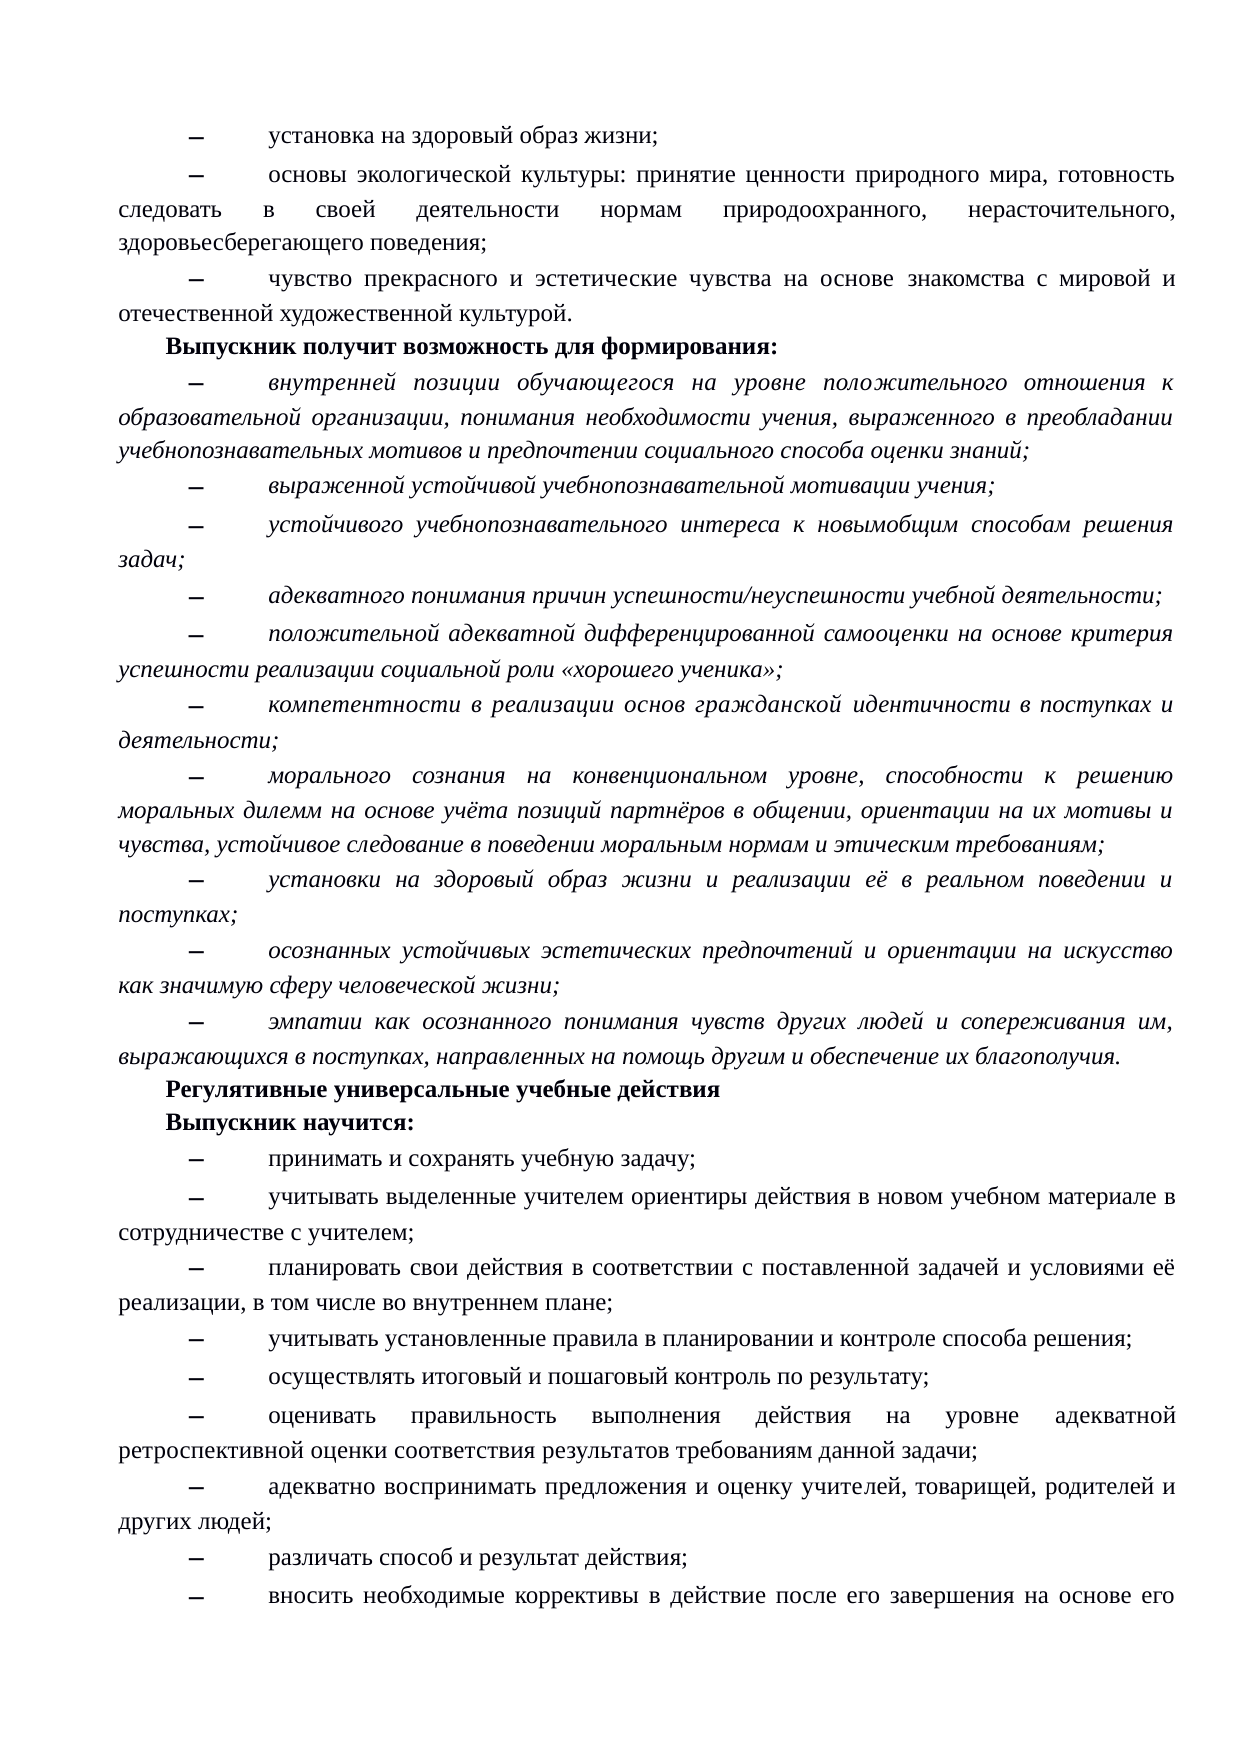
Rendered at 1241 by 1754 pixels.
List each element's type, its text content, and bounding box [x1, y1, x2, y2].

list планировать свои действия в соответствии с поставленной задачей и условиями её реализации, в том числе во внутреннем плане; [118, 1249, 1176, 1316]
list установка на здоровый образ жизни; [118, 118, 1176, 152]
list оценивать правильность выполнения действия на уровне адекватной ретроспективной оценки соответствия результатов требованиям данной задачи; [118, 1397, 1176, 1464]
list учитывать выделенные учителем ориентиры действия в новом учебном материале в сотрудничестве с учителем; [118, 1179, 1176, 1245]
list учитывать установленные правила в планировании и контроле способа решения; [118, 1320, 1176, 1354]
list эмпатии как осознанного понимания чувств других людей и сопереживания им, выражающихся в поступках, направленных на помощь другим и обеспечение их благополучия. [118, 1003, 1176, 1070]
list вносить необходимые коррективы в действие после его завершения на основе его [118, 1578, 1176, 1611]
list адекватного понимания причин успешности/неуспешности учебной деятельности; [118, 578, 1176, 611]
list внутренней позиции обучающегося на уровне положительного отношения к образовательной организации, понимания необходимости учения, выраженного в преобладании учебно­познавательных мотивов и предпочтении социального способа оценки знаний; [118, 364, 1176, 464]
list компетентности в реализации основ гражданской идентичности в поступках и деятельности; [118, 687, 1176, 753]
list морального сознания на конвенциональном уровне, способности к решению моральных дилемм на основе учёта позиций партнёров в общении, ориентации на их мотивы и чувства, устойчивое следование в поведении моральным нормам и этическим требованиям; [118, 758, 1176, 857]
list принимать и сохранять учебную задачу; [118, 1140, 1176, 1174]
list осознанных устойчивых эстетических предпочтений и ориентации на искусство как значимую сферу человеческой жизни; [118, 932, 1176, 999]
list установки на здоровый образ жизни и реализации её в реальном поведении и поступках; [118, 862, 1176, 928]
list выраженной устойчивой учебно­познавательной мотивации учения; [118, 468, 1176, 502]
list чувство прекрасного и эстетические чувства на основе знакомства с мировой и отечественной художественной культурой. [118, 261, 1176, 327]
list осуществлять итоговый и пошаговый контроль по результату; [118, 1359, 1176, 1392]
list положительной адекватной дифференцированной самооценки на основе критерия успешности реализации социальной роли «хорошего ученика»; [118, 616, 1176, 683]
list адекватно воспринимать предложения и оценку учителей, товарищей, родителей и других людей; [118, 1468, 1176, 1535]
list основы экологической культуры: принятие ценности природного мира, готовность следовать в своей деятельности нормам природоохранного, нерасточительного, здоровьесберегающего поведения; [118, 157, 1176, 256]
text Регулятивные универсальные учебные действия [118, 1074, 1176, 1103]
list различать способ и результат действия; [118, 1539, 1176, 1573]
list устойчивого учебно­познавательного интереса к новымобщим способам решения задач; [118, 507, 1176, 573]
text Выпускник научится: [118, 1107, 1176, 1136]
text Выпускник получит возможность для формирования: [118, 331, 1176, 360]
